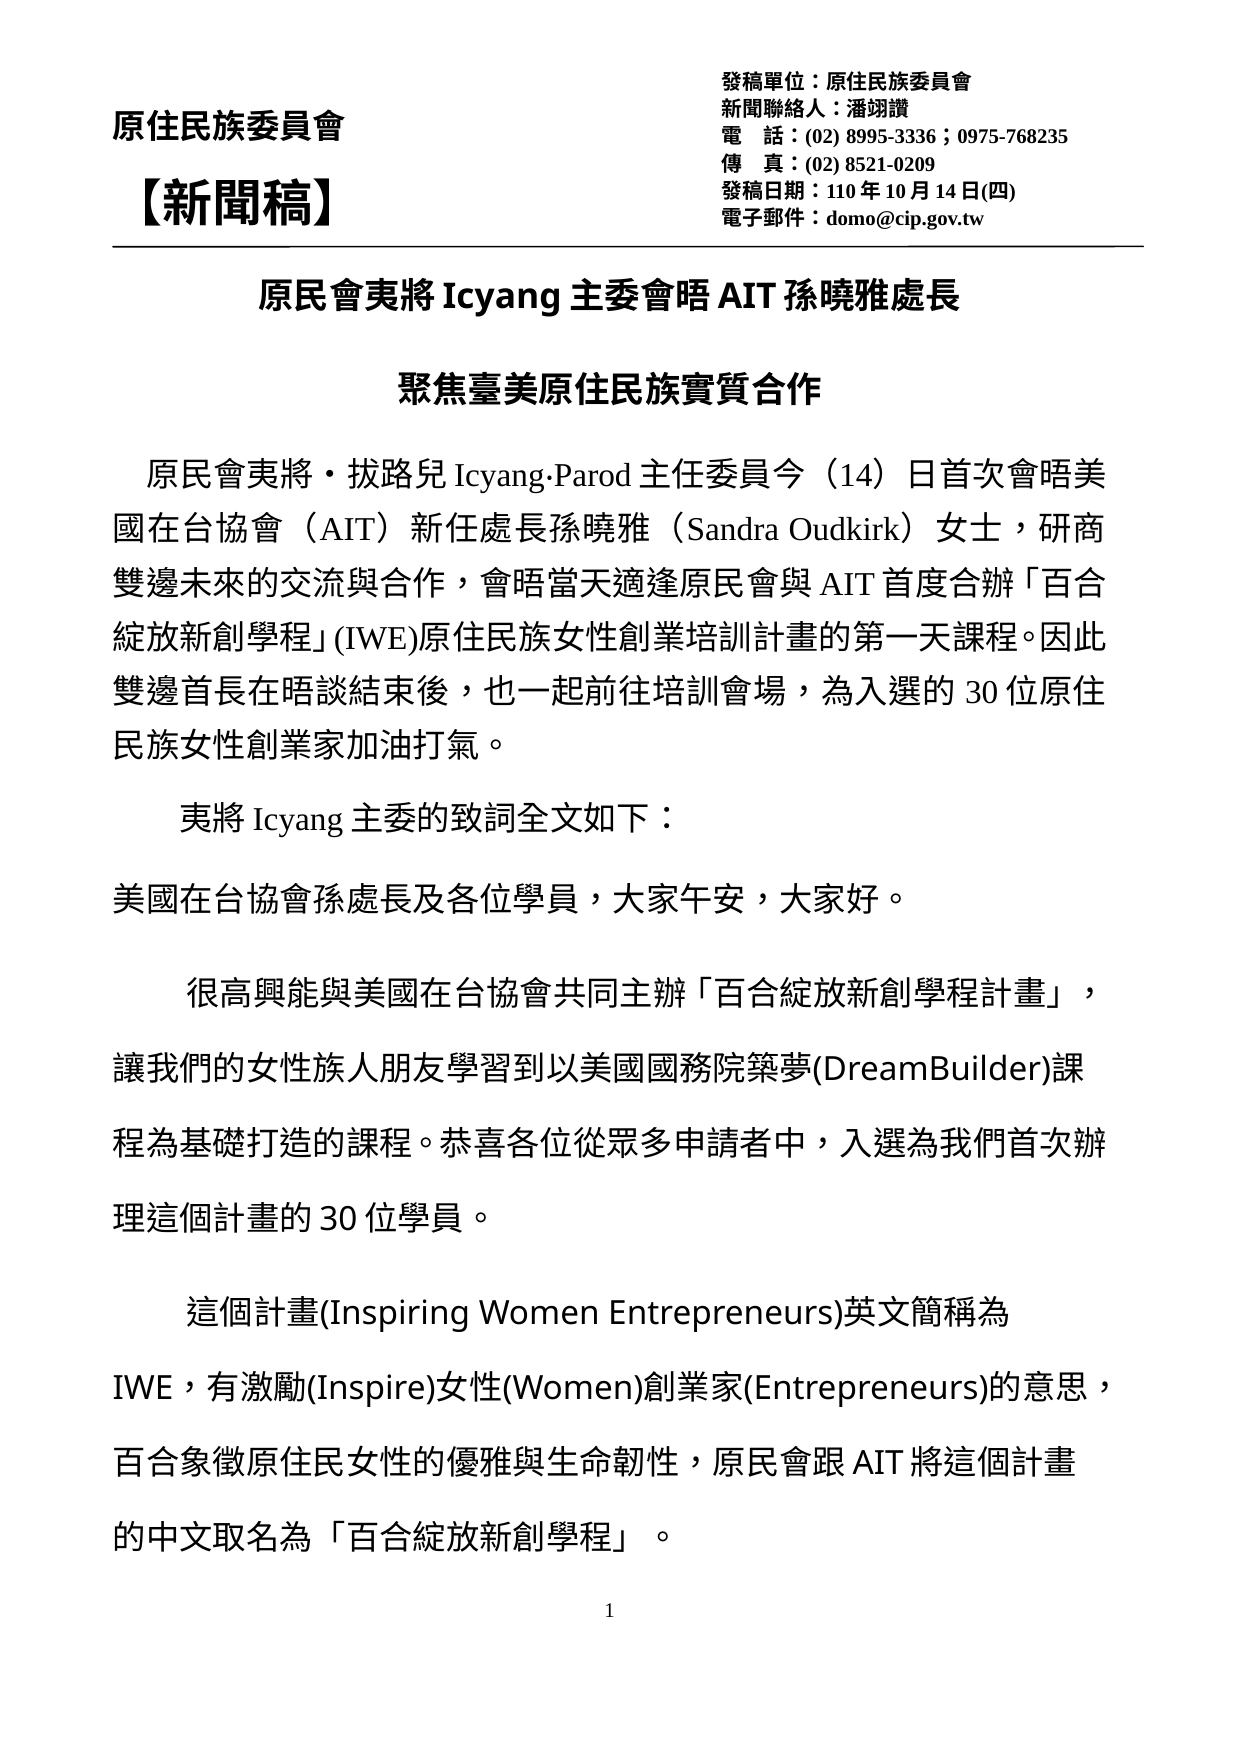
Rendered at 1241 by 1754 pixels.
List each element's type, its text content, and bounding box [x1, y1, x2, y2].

text 發稿日期：110年10月14日(四) [722, 176, 1216, 203]
text 很高興能與美國在台協會共同主辦「百合綻放新創學程計畫」，讓我們的女性族人朋友學習到以美國國務院築夢(DreamBuilder)課程為基礎打造的課程。恭喜各位從眾多申請者中，入選為我們首次辦理這個計畫的30位學員。 [112, 954, 1106, 1254]
text 電子郵件：domo@cip.gov.tw [722, 203, 1216, 231]
text 傳 真：(02) 8521-0209 [722, 149, 1216, 176]
text 聚焦臺美原住民族實質合作 [112, 349, 1106, 424]
text 電 話：(02) 8995-3336；0975-768235 [722, 122, 1216, 149]
text 美國在台協會孫處長及各位學員，大家午安，大家好。 [112, 860, 1106, 935]
text 這個計畫(Inspiring Women Entrepreneurs)英文簡稱為IWE，有激勵(Inspire)女性(Women)創業家(Entrepreneurs)的意思，百合象徵原住民女性的優雅與生命韌性，原民會跟AIT將這個計畫的中文取名為「百合綻放新創學程」。 [112, 1272, 1106, 1572]
text 【新聞稿】 [112, 162, 1106, 237]
text 原住民族委員會 [112, 87, 722, 162]
text 原民會夷將Icyang主委會晤AIT孫曉雅處長 [112, 256, 1106, 331]
text 原民會夷將‧拔路兒Icyang‧Parod主任委員今（14）日首次會晤美國在台協會（AIT）新任處長孫曉雅（Sandra Oudkirk）女士，研商雙邊未來的交流與合作，會晤當天適逢原民會與AIT首度合辦「百合綻放新創學程」(IWE)原住民族女性創業培訓計畫的第一天課程。因此雙邊首長在晤談結束後，也一起前往培訓會場，為入選的30位原住民族女性創業家加油打氣。 [112, 443, 1106, 768]
text 夷將Icyang主委的致詞全文如下： [112, 787, 1106, 841]
text 發稿單位：原住民族委員會 [722, 68, 1216, 95]
text 新聞聯絡人：潘翊讚 [722, 95, 1216, 122]
